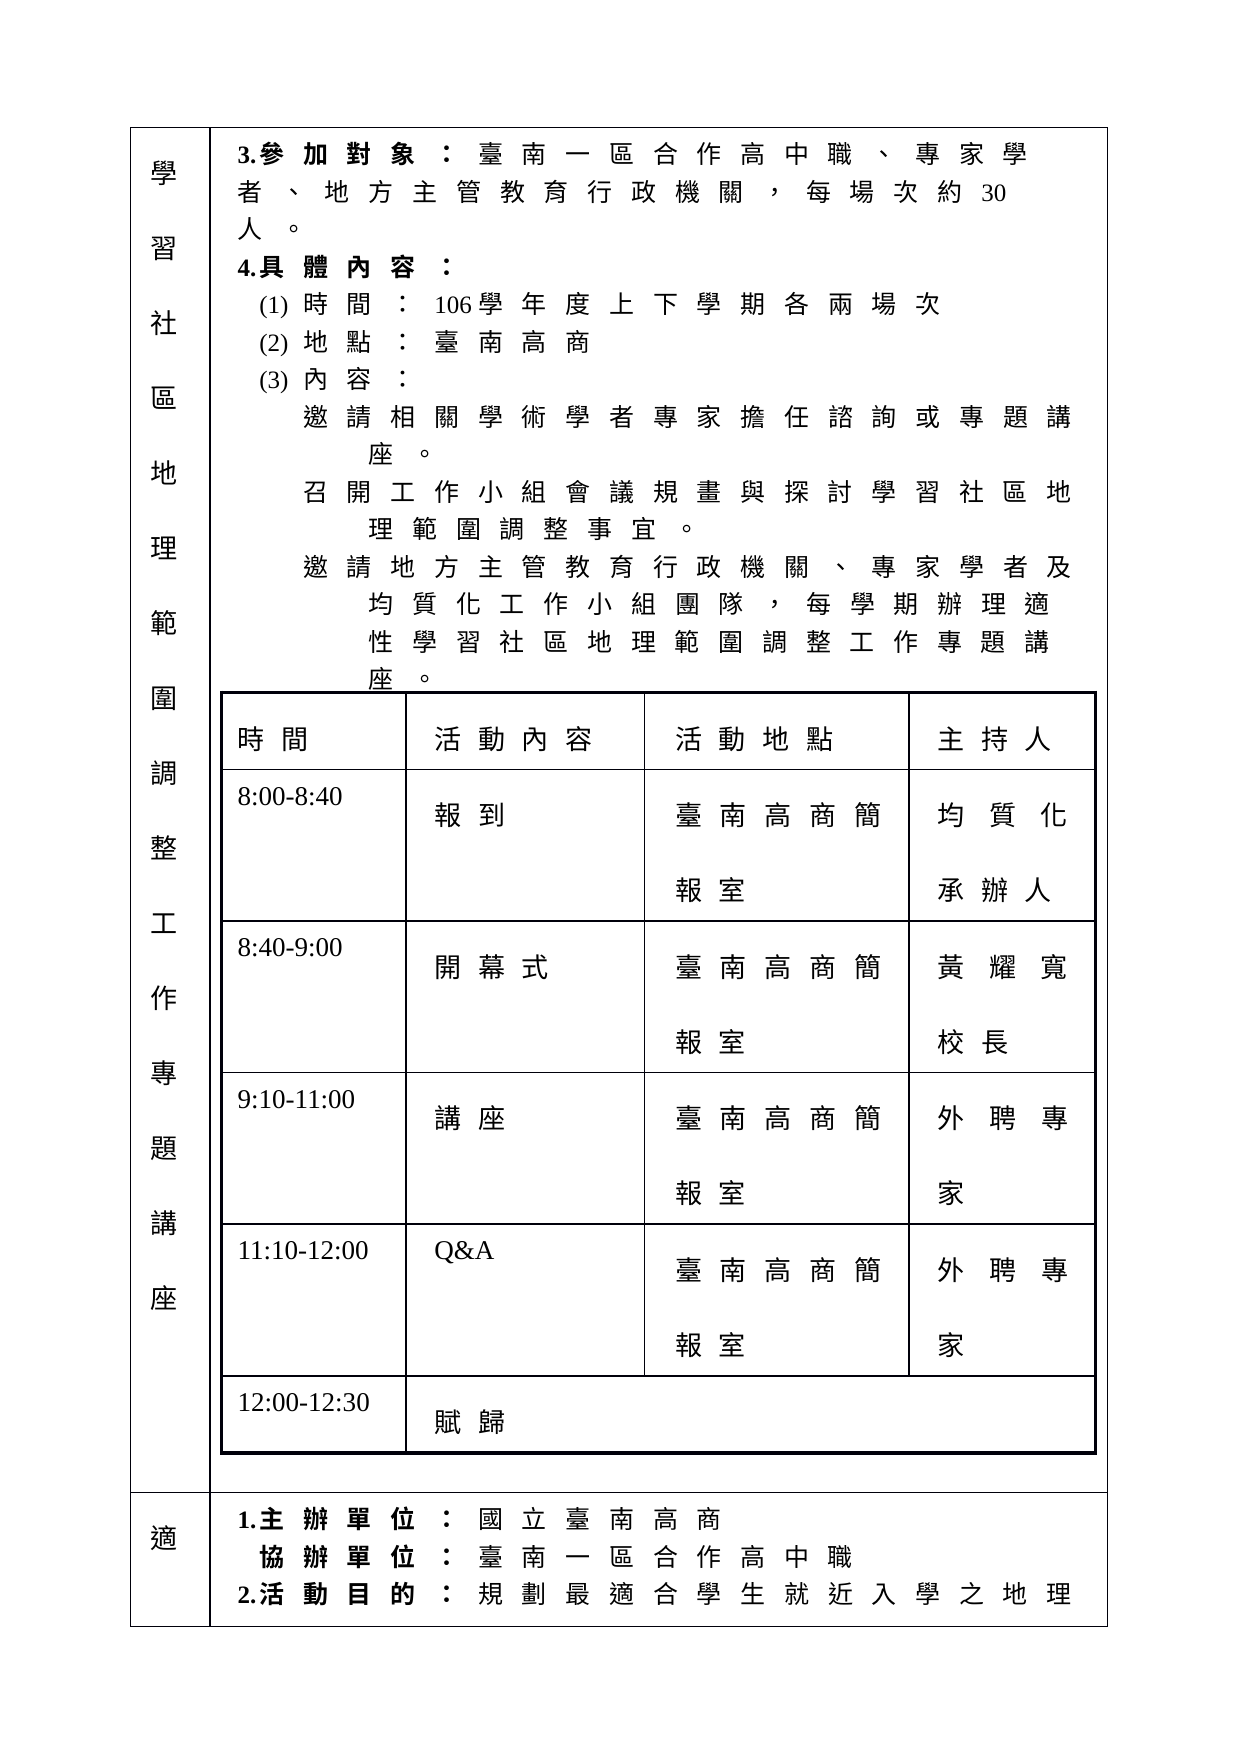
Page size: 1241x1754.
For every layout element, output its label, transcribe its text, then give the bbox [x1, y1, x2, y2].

table_cell 賦歸 [407, 1377, 1094, 1451]
table_cell 11:10-12:00 [223, 1225, 405, 1375]
table_cell 臺南高商簡報室 [645, 922, 908, 1072]
table_cell 臺南高商簡報室 [645, 770, 908, 920]
table_cell 開幕式 [407, 922, 644, 1072]
table_header 時間 [223, 694, 405, 769]
table_cell 外聘專家 [910, 1225, 1094, 1375]
table_header 活動內容 [407, 694, 644, 769]
table_cell 均質化承辦人 [910, 770, 1094, 920]
table_header 主持人 [910, 694, 1094, 769]
table_cell 外聘專家 [910, 1073, 1094, 1223]
table_cell 臺南高商簡報室 [645, 1073, 908, 1223]
table_cell Q&A [407, 1225, 644, 1375]
table_cell 3.參加對象：臺南一區合作高中職、專家學者、地方主管教育行政機關，每場次約30人。 4.具體內容： (1)時間：106學年度上下學期各兩場次 (2)地點：臺南高商 (3)內容： 邀請相關學術學者專家擔任諮詢或專題講座。 召開工作小組會議規畫與探討學習社區地理範圍調整事宜。 邀請地方主管教育行政機關、專家學者及均質化工作小組團隊，每學期辦理適性學習社區地理範圍調整工作專題講座。 [211, 128, 1107, 1492]
table_cell 報到 [407, 770, 644, 920]
table_cell 12:00-12:30 [223, 1377, 405, 1451]
table_cell 黃耀寬校長 [910, 922, 1094, 1072]
table_cell 8:00-8:40 [223, 770, 405, 920]
table_cell 適 [131, 1493, 209, 1626]
table_cell 8:40-9:00 [223, 922, 405, 1072]
table_cell 學習社區地理範圍調整工作專題講座 [131, 128, 209, 1492]
table_header 活動地點 [645, 694, 908, 769]
table_cell 9:10-11:00 [223, 1073, 405, 1223]
table_cell 1.主辦單位：國立臺南高商 協辦單位：臺南一區合作高中職 2.活動目的：規劃最適合學生就近入學之地理 [211, 1493, 1107, 1626]
table_cell 臺南高商簡報室 [645, 1225, 908, 1375]
table_cell 講座 [407, 1073, 644, 1223]
